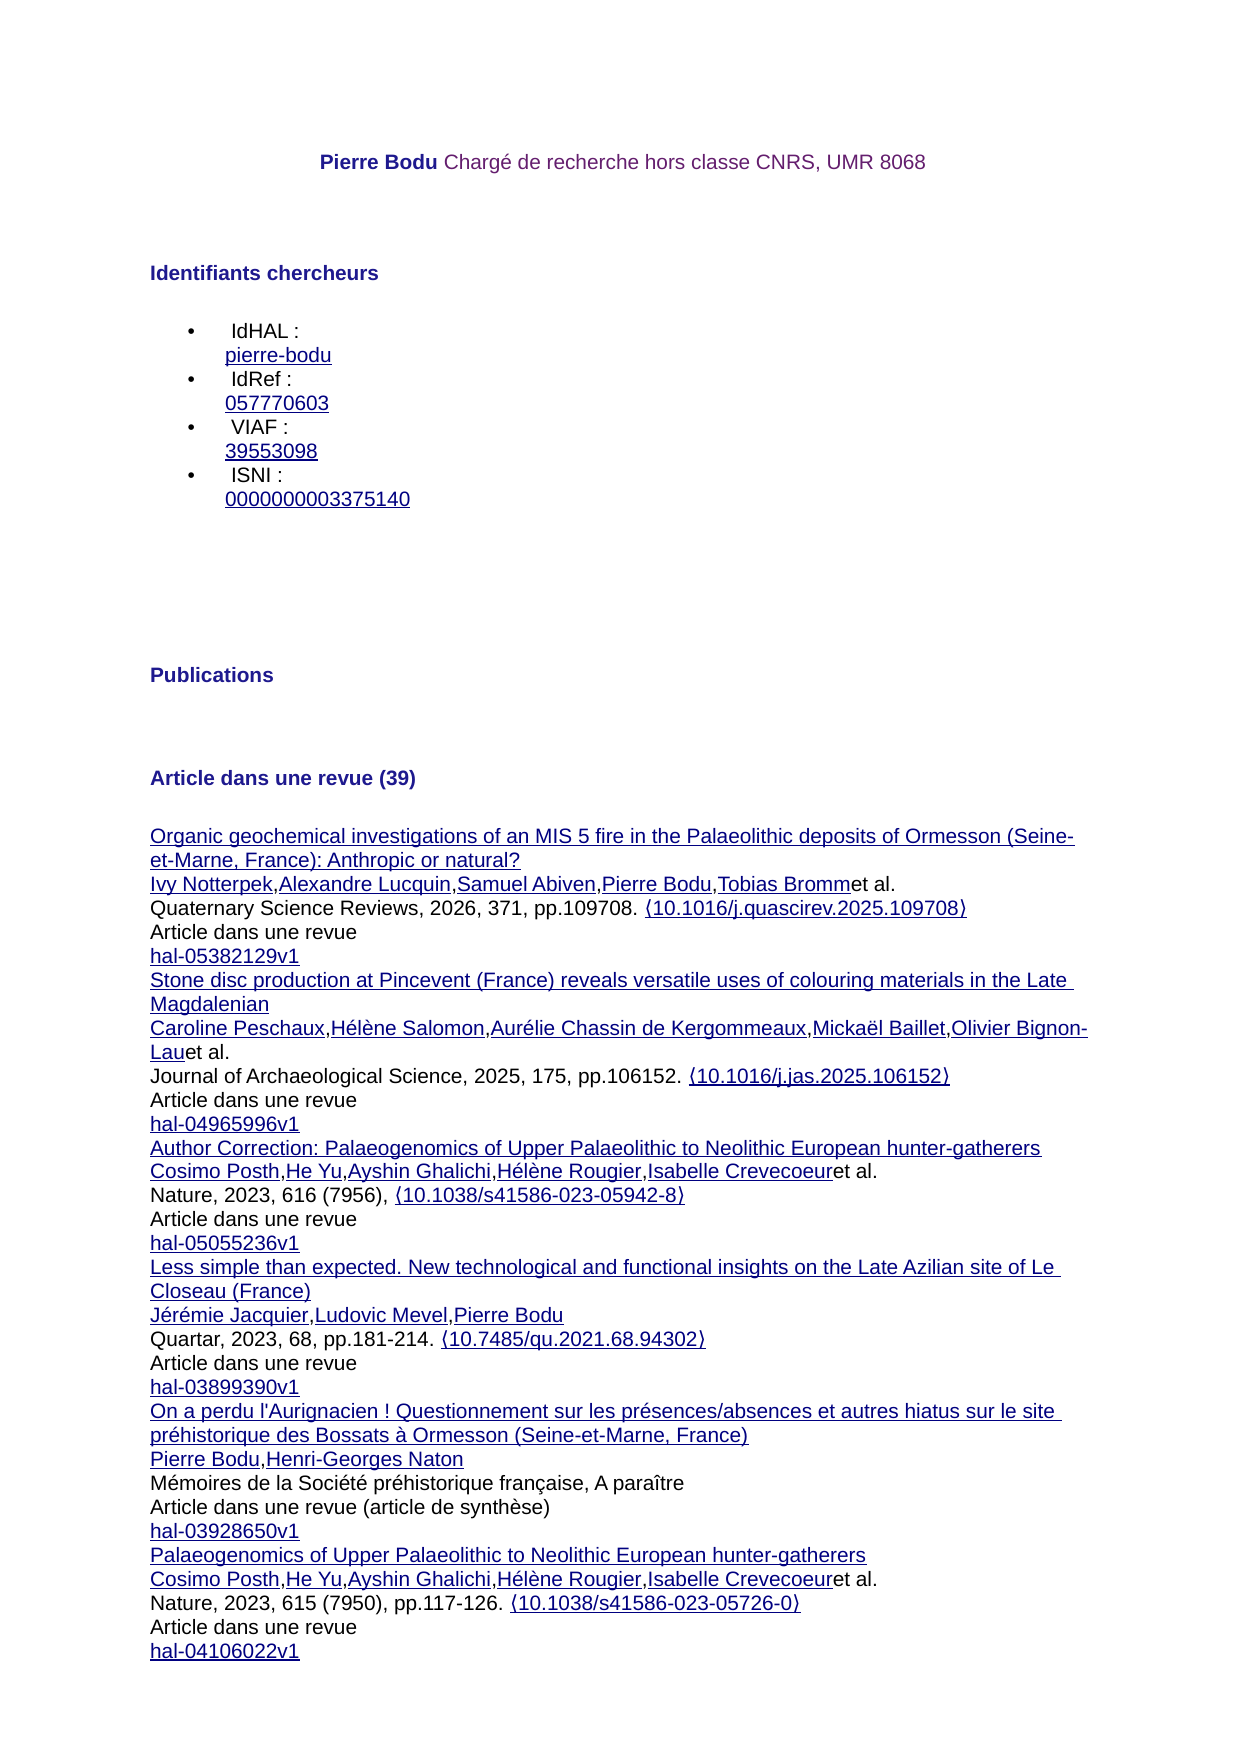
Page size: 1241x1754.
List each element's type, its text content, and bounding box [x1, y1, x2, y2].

subtitle Pierre Bodu Chargé de recherche hors classe CNRS, UMR 8068 [150, 150, 1090, 174]
table_cell On a perdu l'Aurignacien ! Questionnement sur les présences/absences et autres hiatus sur le site préhistorique des Bossats à Ormesson (Seine-et-Marne, France) Pierre Bodu,Henri-Georges Naton Mémoires de la Société préhistorique française, A paraître Article dans une revue (article de synthèse) hal-03928650v1 [150, 1399, 1090, 1543]
subtitle Article dans une revue (39) [150, 766, 1090, 789]
list 057770603 [187, 391, 1090, 414]
list VIAF : [187, 414, 1090, 438]
list pierre-bodu [187, 343, 1090, 367]
subtitle Identifiants chercheurs [150, 260, 1090, 284]
table_cell Palaeogenomics of Upper Palaeolithic to Neolithic European hunter-gatherers Cosimo Posth,He Yu,Ayshin Ghalichi,Hélène Rougier,Isabelle Crevecoeuret al. Nature, 2023, 615 (7950), pp.117-126. ⟨10.1038/s41586-023-05726-0⟩ Article dans une revue hal-04106022v1 [150, 1543, 1090, 1662]
table_cell Stone disc production at Pincevent (France) reveals versatile uses of colouring materials in the Late Magdalenian Caroline Peschaux,Hélène Salomon,Aurélie Chassin de Kergommeaux,Mickaël Baillet,Olivier Bignon-Lauet al. Journal of Archaeological Science, 2025, 175, pp.106152. ⟨10.1016/j.jas.2025.106152⟩ Article dans une revue hal-04965996v1 [150, 968, 1090, 1135]
list IdHAL : [187, 319, 1090, 343]
list ISNI : [187, 462, 1090, 486]
table_cell Less simple than expected. New technological and functional insights on the Late Azilian site of Le Closeau (France) Jérémie Jacquier,Ludovic Mevel,Pierre Bodu Quartar, 2023, 68, pp.181-214. ⟨10.7485/qu.2021.68.94302⟩ Article dans une revue hal-03899390v1 [150, 1255, 1090, 1399]
list 0000000003375140 [187, 486, 1090, 510]
subtitle Publications [150, 662, 1090, 686]
list 39553098 [187, 438, 1090, 462]
list IdRef : [187, 367, 1090, 391]
table_cell Author Correction: Palaeogenomics of Upper Palaeolithic to Neolithic European hunter-gatherers Cosimo Posth,He Yu,Ayshin Ghalichi,Hélène Rougier,Isabelle Crevecoeuret al. Nature, 2023, 616 (7956), ⟨10.1038/s41586-023-05942-8⟩ Article dans une revue hal-05055236v1 [150, 1135, 1090, 1255]
table_header Organic geochemical investigations of an MIS 5 fire in the Palaeolithic deposits of Ormesson (Seine-et-Marne, France): Anthropic or natural? Ivy Notterpek,Alexandre Lucquin,Samuel Abiven,Pierre Bodu,Tobias Brommet al. Quaternary Science Reviews, 2026, 371, pp.109708. ⟨10.1016/j.quascirev.2025.109708⟩ Article dans une revue hal-05382129v1 [150, 824, 1090, 968]
